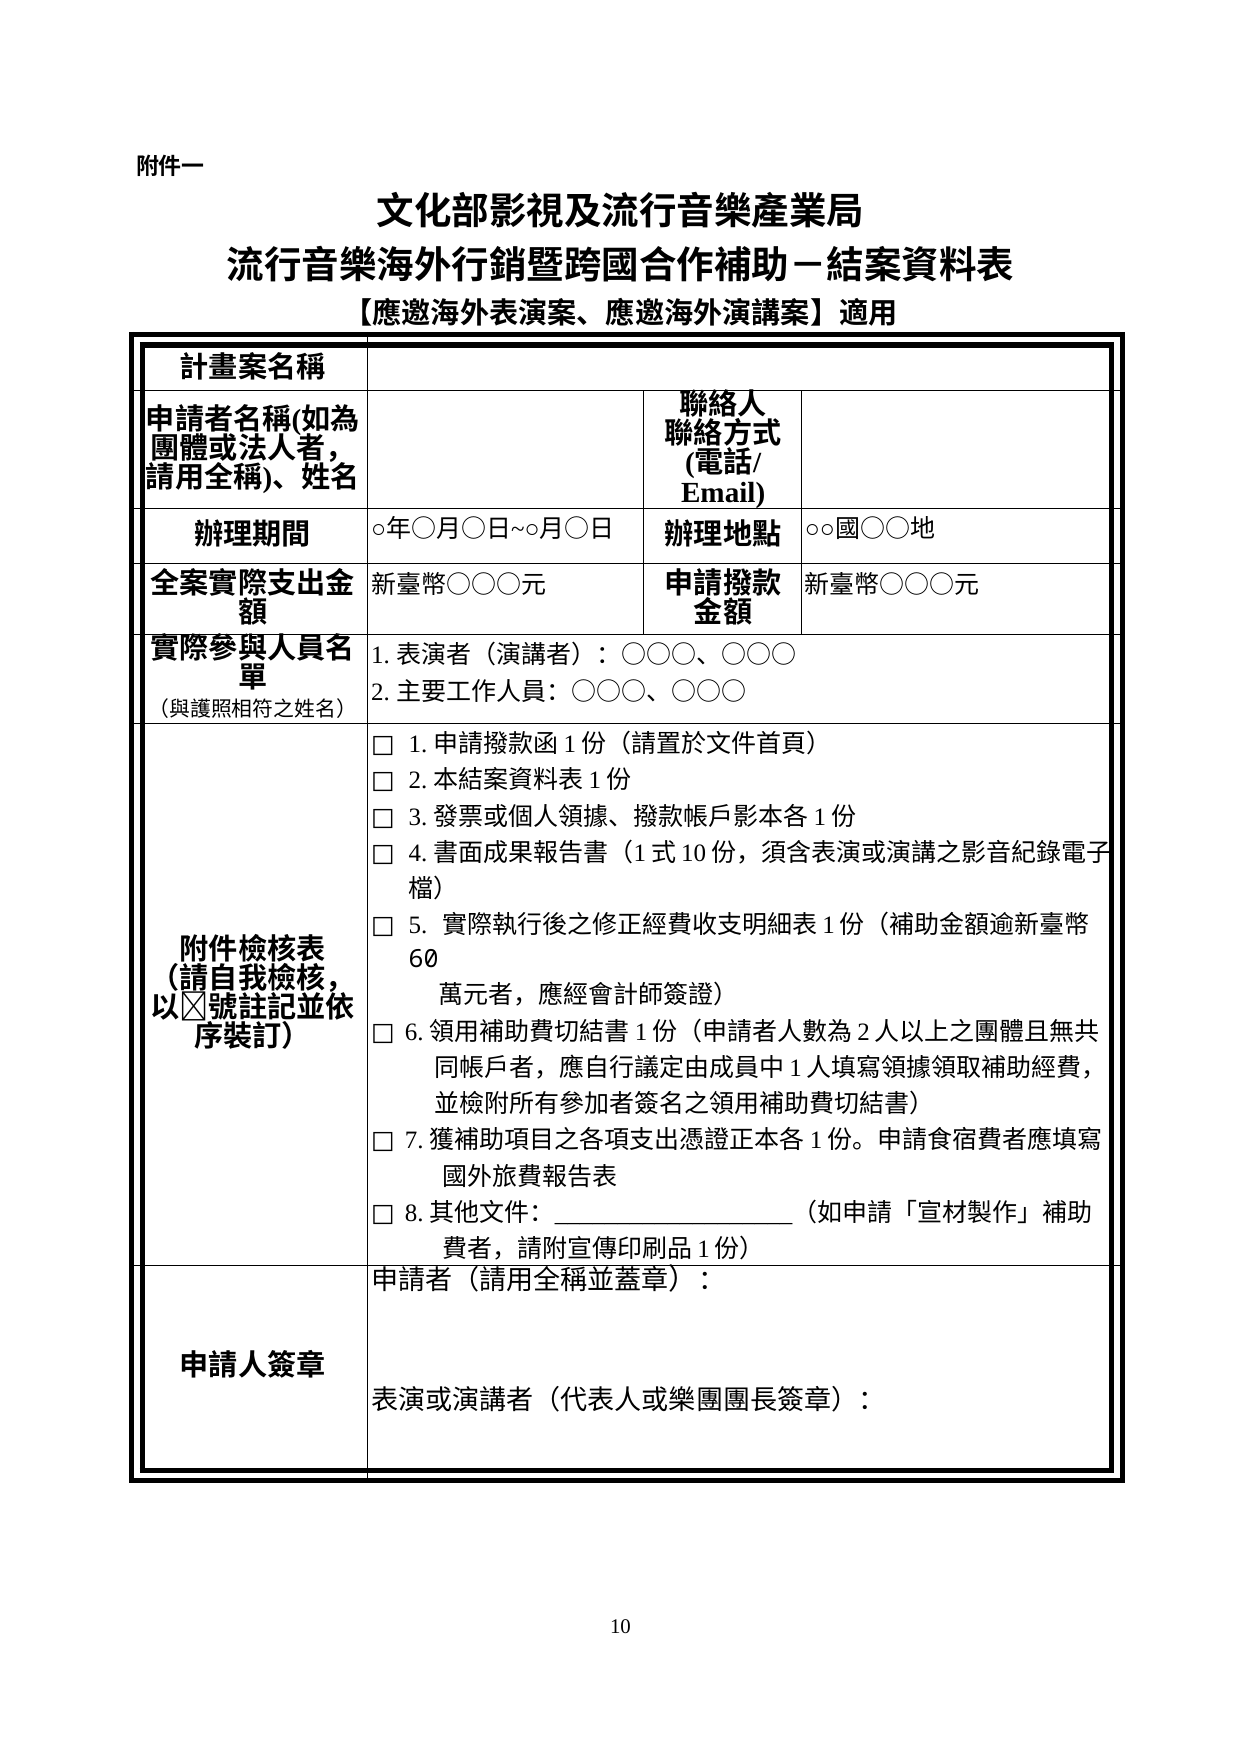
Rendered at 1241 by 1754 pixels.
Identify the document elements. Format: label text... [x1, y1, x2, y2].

table_cell ○○國○○地 [802, 509, 1109, 563]
text 【應邀海外表演案、應邀海外演講案】適用 [136, 289, 1104, 332]
table_cell 申請撥款 金額 [644, 564, 801, 634]
table_cell 辦理期間 [145, 509, 367, 563]
table_cell 聯絡人 聯絡方式 (電話/Email) [644, 391, 801, 508]
table_cell 實際參與人員名單 （與護照相符之姓名） [145, 635, 367, 722]
table_cell 附件檢核表 （請自我檢核，以號註記並依序裝訂） [145, 724, 367, 1265]
text 文化部影視及流行音樂產業局 [136, 181, 1104, 235]
table_cell 新臺幣○○○元 [802, 564, 1109, 634]
table_cell 1. 表演者（演講者）：○○○、○○○ 2. 主要工作人員：○○○、○○○ [368, 635, 1109, 722]
text 附件一 [136, 148, 1104, 181]
table_cell 1. 申請撥款函1份（請置於文件首頁） 2. 本結案資料表1份 3. 發票或個人領據、撥款帳戶影本各1份 4. 書面成果報告書（1式10份，須含表演或演講之影音紀錄電子檔） 5. 實際執行後之修正經費收支明細表1份（補助金額逾新臺幣60 萬元者，應經會計師簽證） 6. 領用補助費切結書1份（申請者人數為2人以上之團體且無共同帳戶者，應自行議定由成員中1人填寫領據領取補助經費，並檢附所有參加者簽名之領用補助費切結書） 7. 獲補助項目之各項支出憑證正本各1份。申請食宿費者應填寫國外旅費報告表 8. 其他文件：___________________（如申請「宣材製作」補助費者，請附宣傳印刷品1份） [368, 724, 1109, 1265]
table_header [368, 337, 1117, 390]
table_cell 申請人簽章 [145, 1266, 367, 1467]
table_cell [368, 391, 643, 508]
table_cell 新臺幣○○○元 [368, 564, 643, 634]
table_cell 辦理地點 [644, 509, 801, 563]
table_header 計畫案名稱 [137, 337, 367, 390]
text 流行音樂海外行銷暨跨國合作補助－結案資料表 [136, 235, 1104, 289]
table_cell ○年○月○日~○月○日 [368, 509, 643, 563]
table_cell 申請者（請用全稱並蓋章）： 表演或演講者（代表人或樂團團長簽章）： [368, 1266, 1109, 1467]
table_header [368, 348, 1109, 390]
table_cell 申請者名稱(如為團體或法人者，請用全稱)、姓名 [145, 391, 367, 508]
table_cell 全案實際支出金額 [145, 564, 367, 634]
table_cell [802, 391, 1109, 508]
